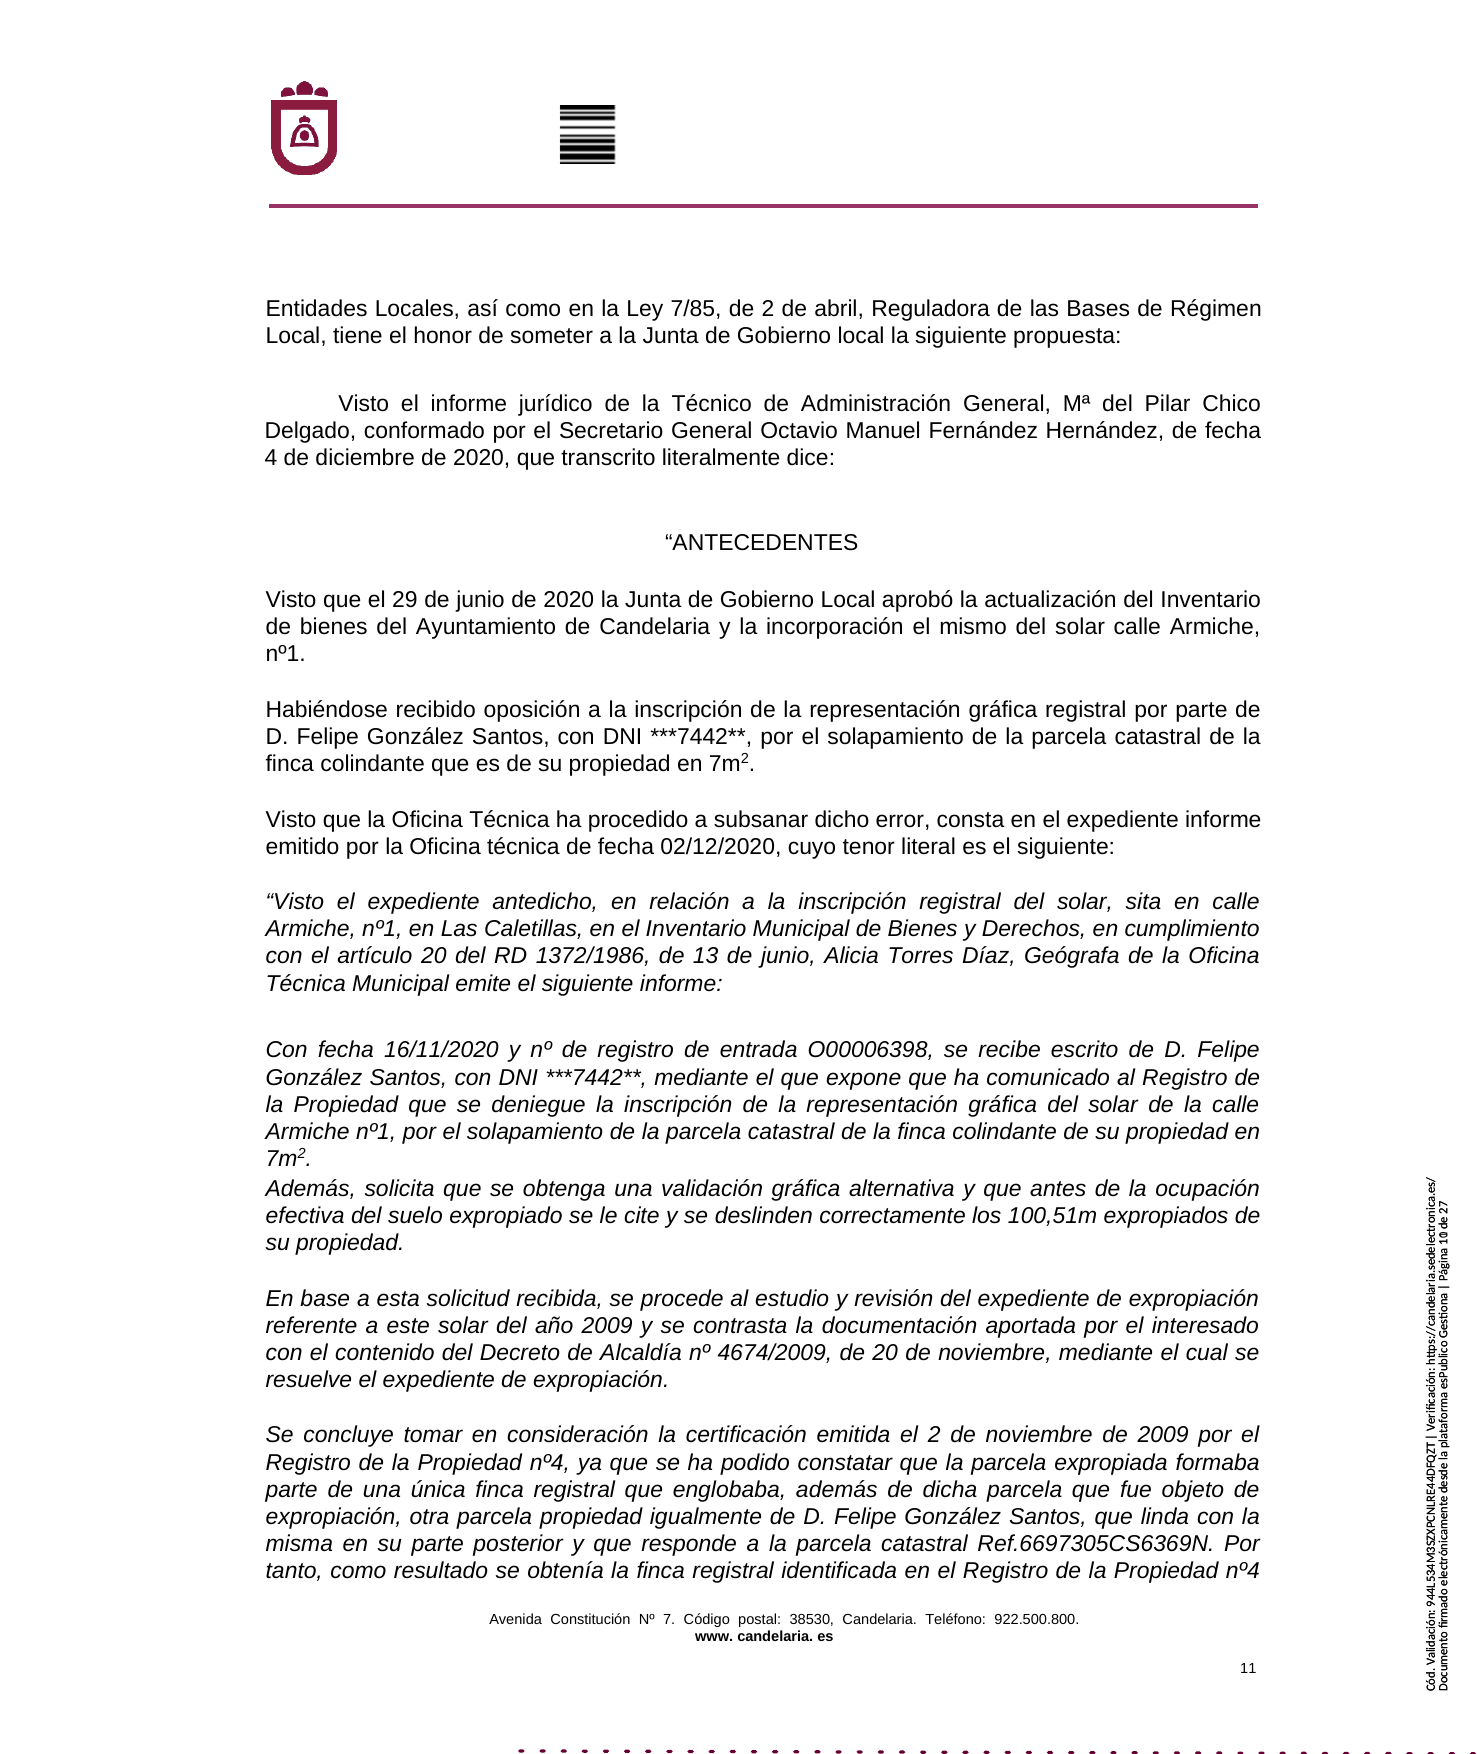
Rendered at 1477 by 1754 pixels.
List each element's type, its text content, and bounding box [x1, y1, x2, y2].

text Visto que el 29 de junio de 2020 la Junta de Gobierno Local aprobó la actualización del Inventario de bienes del Ayuntamiento de Candelaria y la incorporación el mismo del solar calle Armiche, nº1. [265, 586, 1262, 667]
text Visto que la Oficina Técnica ha procedido a subsanar dicho error, consta en el expediente informe emitido por la Oficina técnica de fecha 02/12/2020, cuyo tenor literal es el siguiente: [265, 806, 1262, 859]
text “ANTECEDENTES [266, 529, 1263, 556]
text Se concluye tomar en consideración la certificación emitida el 2 de noviembre de 2009 por el Registro de la Propiedad nº4, ya que se ha podido constatar que la parcela expropiada formaba parte de una única finca registral que englobaba, además de dicha parcela que fue objeto de expropiación, otra parcela propiedad igualmente de D. Felipe González Santos, que linda con la misma en su parte posterior y que responde a la parcela catastral Ref.6697305CS6369N. Por tanto, como resultado se obtenía la finca registral identificada en el Registro de la Propiedad nº4 [265, 1421, 1263, 1583]
text Habiéndose recibido oposición a la inscripción de la representación gráfica registral por parte de D. Felipe González Santos, con DNI ***7442**, por el solapamiento de la parcela catastral de la finca colindante que es de su propiedad en 7m2. [265, 696, 1262, 776]
text Además, solicita que se obtenga una validación gráfica alternativa y que antes de la ocupación efectiva del suelo expropiado se le cite y se deslinden correctamente los 100,51m expropiados de su propiedad. [265, 1174, 1263, 1255]
text “Visto el expediente antedicho, en relación a la inscripción registral del solar, sita en calle Armiche, nº1, en Las Caletillas, en el Inventario Municipal de Bienes y Derechos, en cumplimiento con el artículo 20 del RD 1372/1986, de 13 de junio, Alicia Torres Díaz, Geógrafa de la Oficina Técnica Municipal emite el siguiente informe: [265, 888, 1263, 996]
text En base a esta solicitud recibida, se procede al estudio y revisión del expediente de expropiación referente a este solar del año 2009 y se contrasta la documentación aportada por el interesado con el contenido del Decreto de Alcaldía nº 4674/2009, de 20 de noviembre, mediante el cual se resuelve el expediente de expropiación. [265, 1284, 1263, 1392]
text Visto el informe jurídico de la Técnico de Administración General, Mª del Pilar Chico Delgado, conformado por el Secretario General Octavio Manuel Fernández Hernández, de fecha 4 de diciembre de 2020, que transcrito literalmente dice: [264, 389, 1262, 470]
text Con fecha 16/11/2020 y nº de registro de entrada O00006398, se recibe escrito de D. Felipe González Santos, con DNI ***7442**, mediante el que expone que ha comunicado al Registro de la Propiedad que se deniegue la inscripción de la representación gráfica del solar de la calle Armiche nº1, por el solapamiento de la parcela catastral de la finca colindante de su propiedad en 7m2. [265, 1036, 1263, 1171]
text Entidades Locales, así como en la Ley 7/85, de 2 de abril, Reguladora de las Bases de Régimen Local, tiene el honor de someter a la Junta de Gobierno local la siguiente propuesta: [265, 295, 1262, 349]
